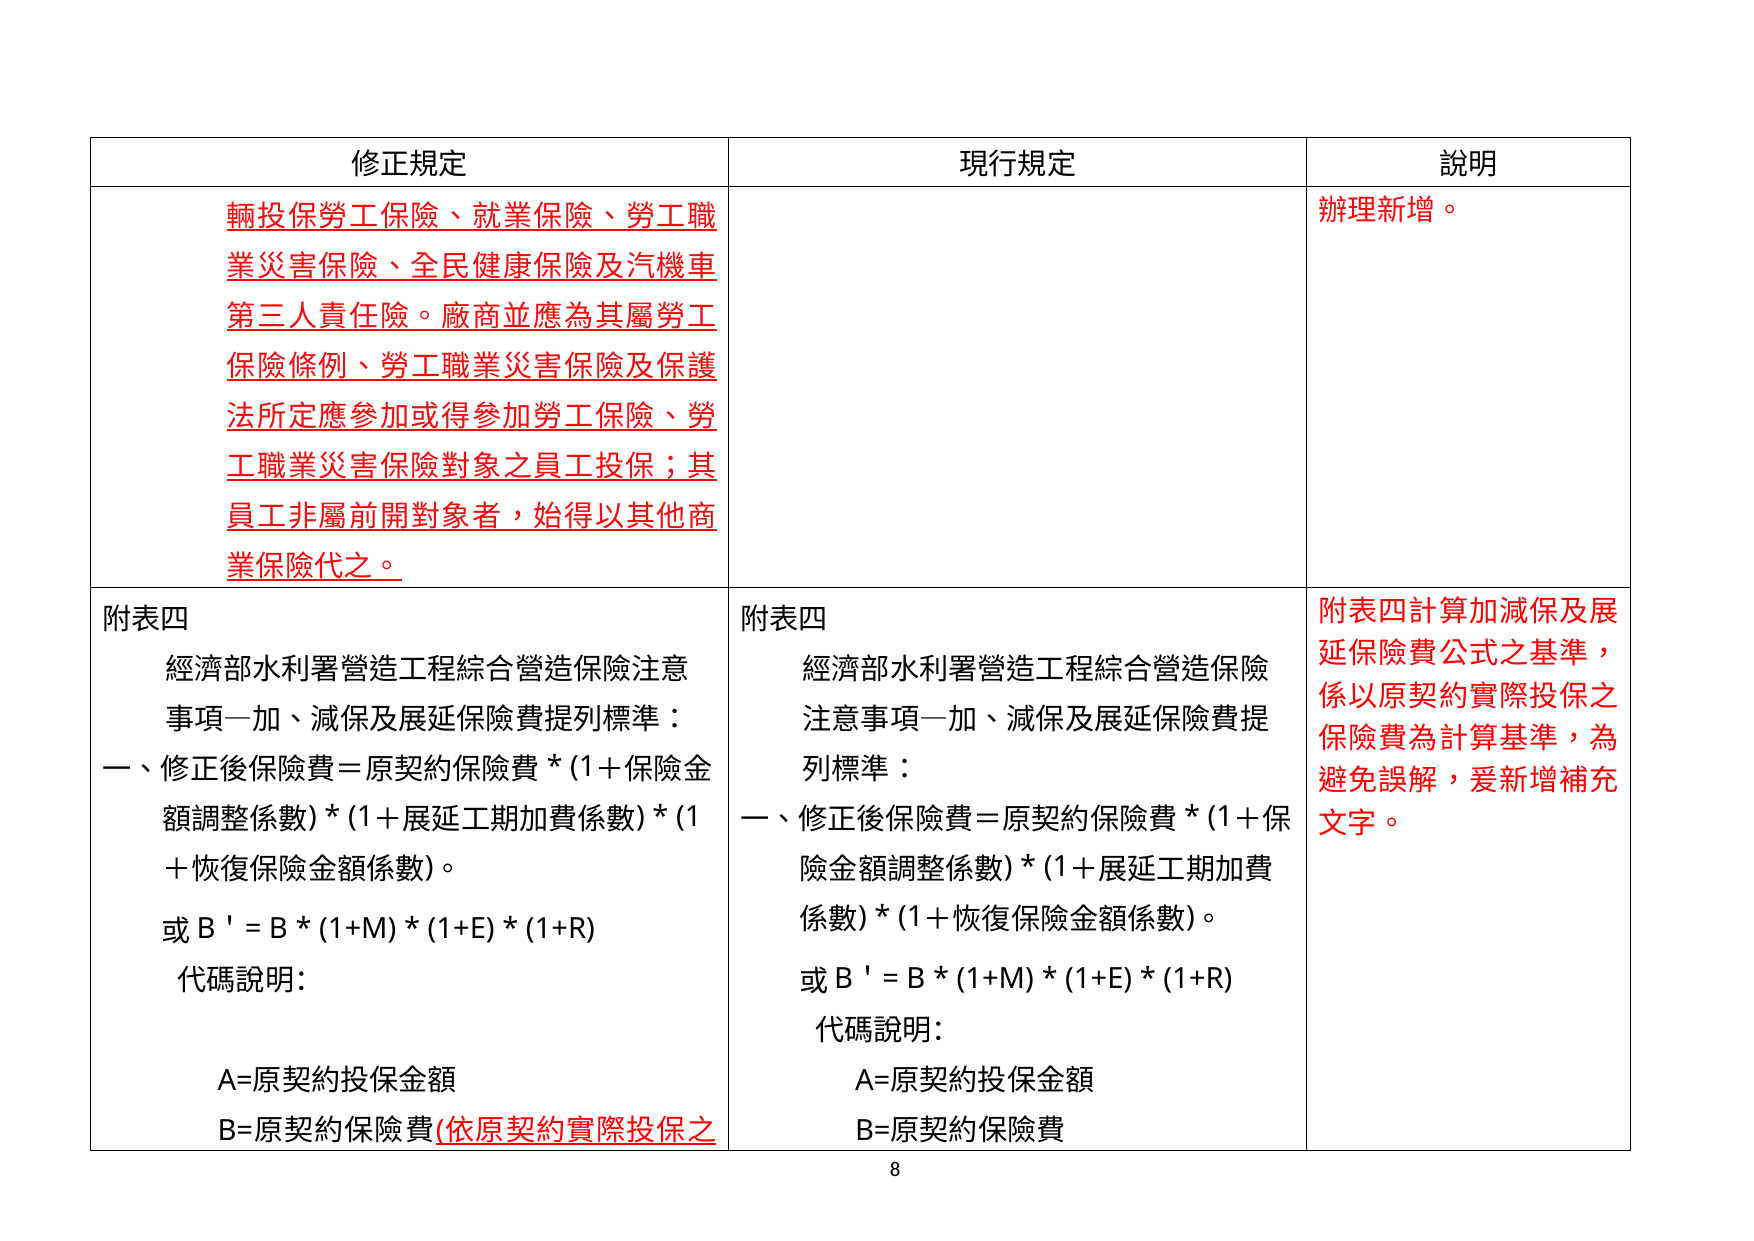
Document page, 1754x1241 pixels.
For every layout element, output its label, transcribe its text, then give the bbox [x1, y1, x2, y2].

table_cell 辦理新增。 [1307, 187, 1630, 587]
table_cell 附表四 經濟部水利署營造工程綜合營造保險注意事項—加、減保及展延保險費提列標準： 一、修正後保險費＝原契約保險費 * (1＋保險金額調整係數) * (1＋展延工期加費係數) * (1＋恢復保險金額係數)。 或B＇= B * (1+M) * (1+E) * (1+R) 代碼說明： A=原契約投保金額 B=原契約保險費(依原契約實際投保之 [91, 588, 728, 1150]
table_header 現行規定 [729, 138, 1306, 186]
table_header 修正規定 [91, 138, 728, 186]
table_cell 輛投保勞工保險、就業保險、勞工職業災害保險、全民健康保險及汽機車第三人責任險。廠商並應為其屬勞工保險條例、勞工職業災害保險及保護法所定應參加或得參加勞工保險、勞工職業災害保險對象之員工投保；其員工非屬前開對象者，始得以其他商業保險代之。 [91, 187, 728, 587]
table_header 說明 [1307, 138, 1630, 186]
table_cell [729, 187, 1306, 587]
table_cell 附表四 經濟部水利署營造工程綜合營造保險注意事項—加、減保及展延保險費提列標準： 一、修正後保險費＝原契約保險費 * (1＋保險金額調整係數) * (1＋展延工期加費係數) * (1＋恢復保險金額係數)。 或B＇= B * (1+M) * (1+E) * (1+R) 代碼說明： A=原契約投保金額 B=原契約保險費 [729, 588, 1306, 1150]
table_cell 附表四計算加減保及展延保險費公式之基準，係以原契約實際投保之保險費為計算基準，為避免誤解，爰新增補充文字。 [1307, 588, 1630, 1150]
